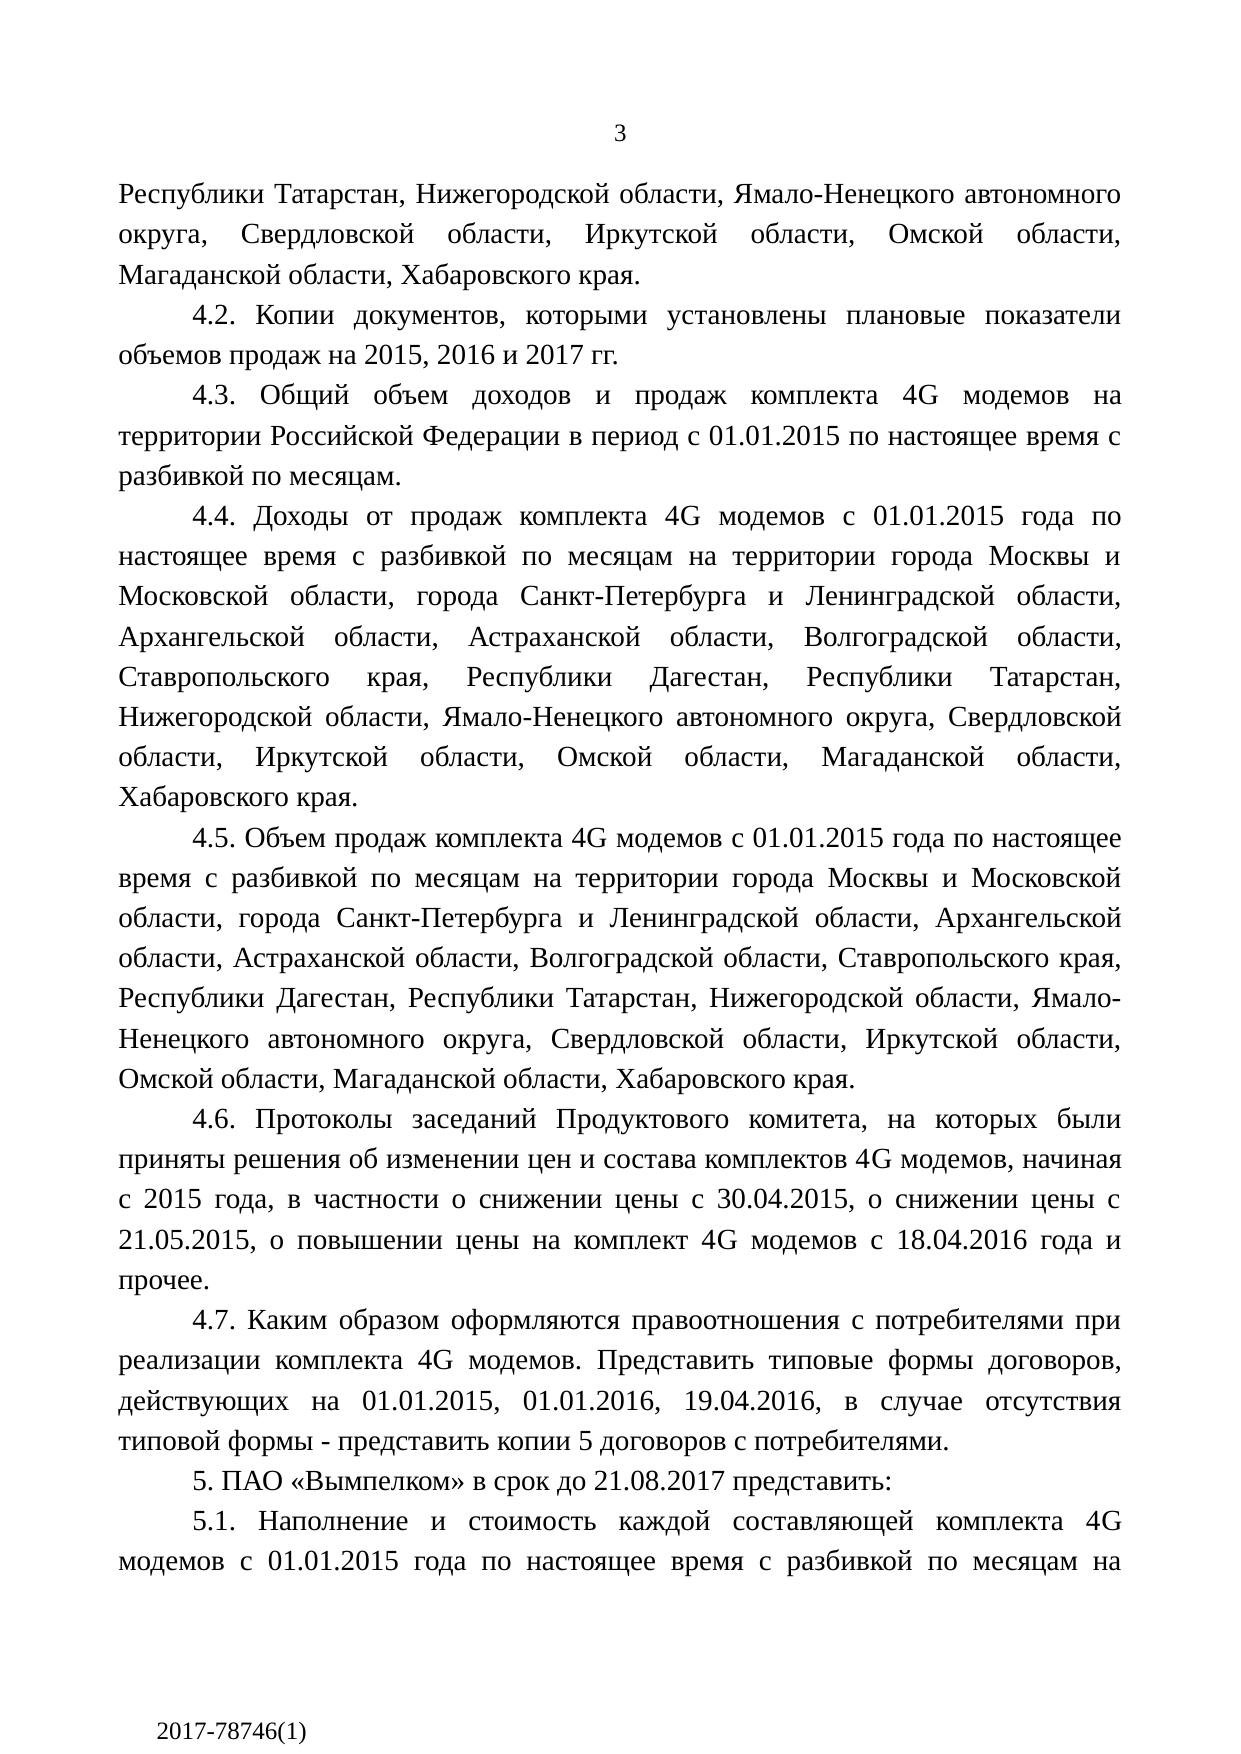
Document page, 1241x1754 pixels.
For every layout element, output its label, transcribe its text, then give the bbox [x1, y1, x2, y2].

text 4.2. Копии документов, которыми установлены плановые показатели объемов продаж на 2015, 2016 и 2017 гг. [118, 297, 1122, 371]
text 4.6. Протоколы заседаний Продуктового комитета, на которых были приняты решения об изменении цен и состава комплектов 4G модемов, начиная с 2015 года, в частности о снижении цены с 30.04.2015, о снижении цены с 21.05.2015, о повышении цены на комплект 4G модемов с 18.04.2016 года и прочее. [118, 1101, 1122, 1296]
text 5.1. Наполнение и стоимость каждой составляющей комплекта 4G модемов с 01.01.2015 года по настоящее время с разбивкой по месяцам на [118, 1503, 1122, 1577]
text 4.3. Общий объем доходов и продаж комплекта 4G модемов на территории Российской Федерации в период с 01.01.2015 по настоящее время с разбивкой по месяцам. [118, 377, 1122, 491]
text 5. ПАО «Вымпелком» в срок до 21.08.2017 представить: [118, 1463, 1122, 1497]
text Республики Татарстан, Нижегородской области, Ямало-Ненецкого автономного округа, Свердловской области, Иркутской области, Омской области, Магаданской области, Хабаровского края. [118, 176, 1122, 290]
text 4.5. Объем продаж комплекта 4G модемов с 01.01.2015 года по настоящее время с разбивкой по месяцам на территории города Москвы и Московской области, города Санкт-Петербурга и Ленинградской области, Архангельской области, Астраханской области, Волгоградской области, Ставропольского края, Республики Дагестан, Республики Татарстан, Нижегородской области, Ямало-Ненецкого автономного округа, Свердловской области, Иркутской области, Омской области, Магаданской области, Хабаровского края. [118, 820, 1122, 1094]
text 4.4. Доходы от продаж комплекта 4G модемов с 01.01.2015 года по настоящее время с разбивкой по месяцам на территории города Москвы и Московской области, города Санкт-Петербурга и Ленинградской области, Архангельской области, Астраханской области, Волгоградской области, Ставропольского края, Республики Дагестан, Республики Татарстан, Нижегородской области, Ямало-Ненецкого автономного округа, Свердловской области, Иркутской области, Омской области, Магаданской области, Хабаровского края. [118, 498, 1122, 813]
text 4.7. Каким образом оформляются правоотношения с потребителями при реализации комплекта 4G модемов. Представить типовые формы договоров, действующих на 01.01.2015, 01.01.2016, 19.04.2016, в случае отсутствия типовой формы - представить копии 5 договоров с потребителями. [118, 1302, 1122, 1456]
